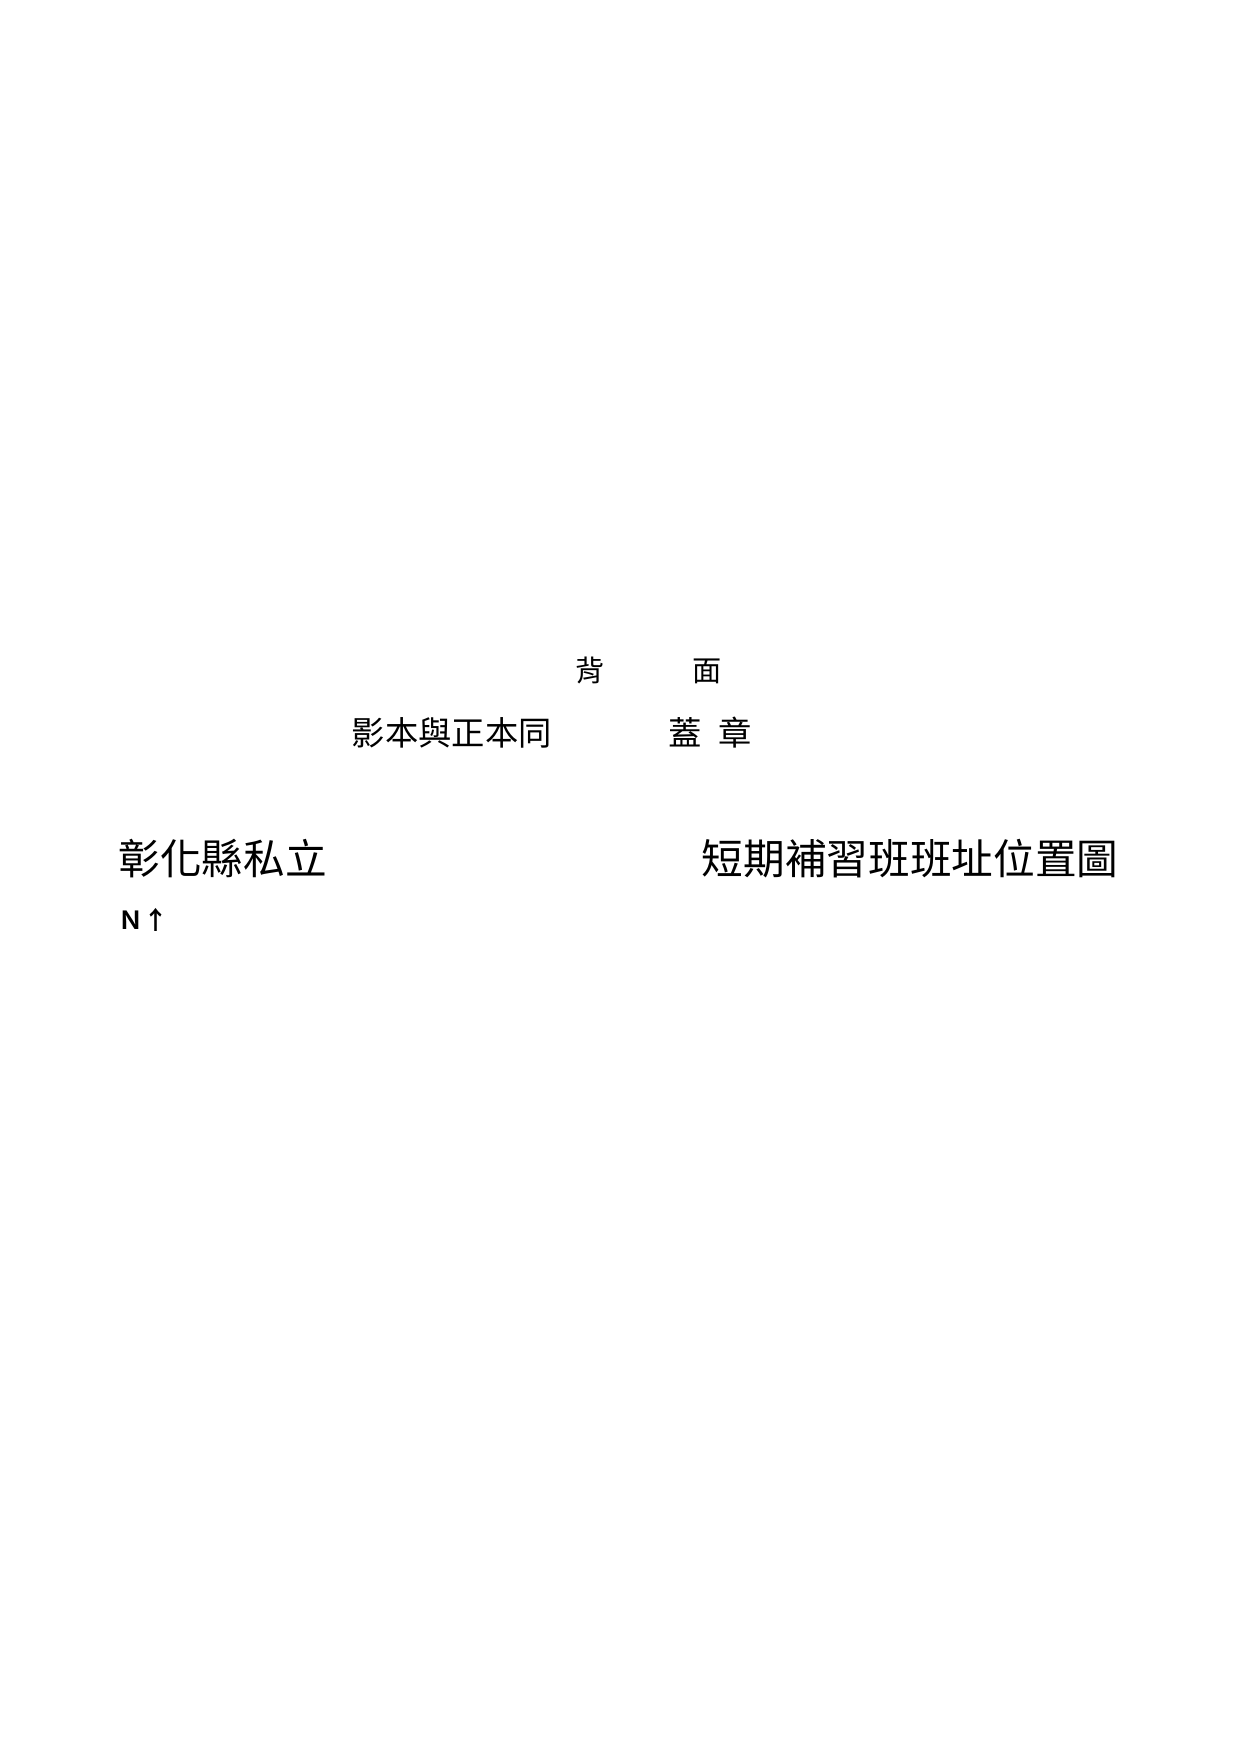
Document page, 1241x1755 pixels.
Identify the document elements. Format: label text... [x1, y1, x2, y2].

text 背 面 [118, 627, 1122, 689]
text 彰化縣私立 短期補習班班址位置圖 [118, 814, 1122, 877]
text 影本與正本同 蓋 章 [118, 689, 1122, 752]
text Ｎ↑ [118, 877, 1122, 939]
